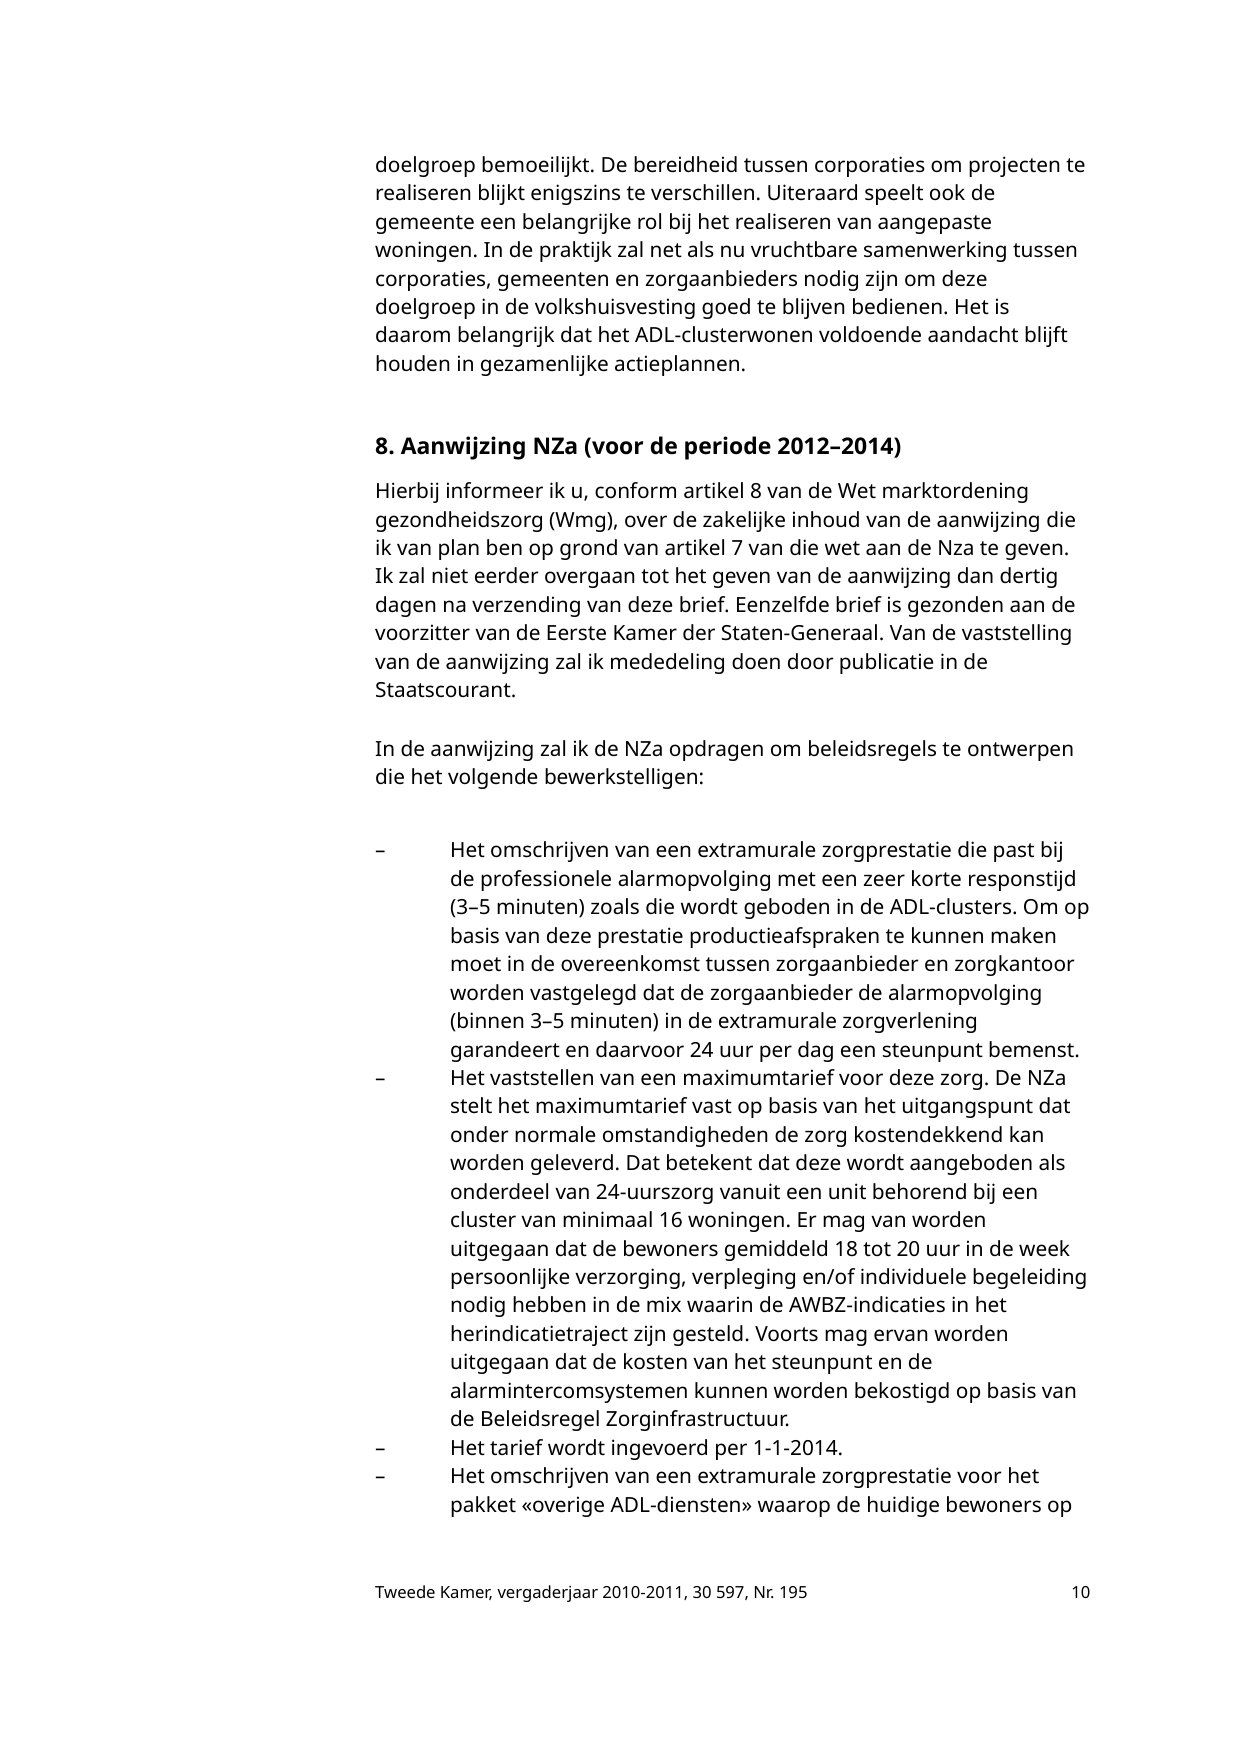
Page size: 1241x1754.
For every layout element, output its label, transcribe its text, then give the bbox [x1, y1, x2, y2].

list Het vaststellen van een maximumtarief voor deze zorg. De NZa stelt het maximumtarief vast op basis van het uitgangspunt dat onder normale omstandigheden de zorg kostendekkend kan worden geleverd. Dat betekent dat deze wordt aangeboden als onderdeel van 24-uurszorg vanuit een unit behorend bij een cluster van minimaal 16 woningen. Er mag van worden uitgegaan dat de bewoners gemiddeld 18 tot 20 uur in de week persoonlijke verzorging, verpleging en/of individuele begeleiding nodig hebben in de mix waarin de AWBZ-indicaties in het herindicatietraject zijn gesteld. Voorts mag ervan worden uitgegaan dat de kosten van het steunpunt en de alarmintercomsystemen kunnen worden bekostigd op basis van de Beleidsregel Zorginfrastructuur. [375, 1120, 1090, 1490]
text De onderzoekers constateren dat de meerkosten van de ADL-woningen vooral voortvloeien uit het extra woonoppervlak dat deze woningen hebben. Helaas is niet mogelijk gebleken harde uitspraken te doen over de omvang van de vraag naar nieuwe aangepaste woningen. In Nederland wonen tussen de 5500 en 7000 mensen die qua zorgvraag en woonbehoefte vergelijkbaar zijn met de huidige groep van ADL-clusterbewoners. Er zijn geen belemmeringen om de woningen te realiseren zonder subsidie. Het kan wel betekenen dat corporaties ertoe overgaan huurprijzen boven de sociale huurgrens kunnen uitkomen hetgeen de toegankelijkheid van de woning voor een deel van de doelgroep bemoeilijkt. De bereidheid tussen corporaties om projecten te realiseren blijkt enigszins te verschillen. Uiteraard speelt ook de gemeente een belangrijke rol bij het realiseren van aangepaste woningen. In de praktijk zal net als nu vruchtbare samenwerking tussen corporaties, gemeenten en zorgaanbieders nodig zijn om deze doelgroep in de volkshuisvesting goed te blijven bedienen. Het is daarom belangrijk dat het ADL-clusterwonen voldoende aandacht blijft houden in gezamenlijke actieplannen. [375, 150, 1090, 434]
list Het tarief wordt ingevoerd per 1-1-2014. [375, 1490, 1090, 1518]
text Hierbij informeer ik u, conform artikel 8 van de Wet marktordening gezondheidszorg (Wmg), over de zakelijke inhoud van de aanwijzing die ik van plan ben op grond van artikel 7 van die wet aan de Nza te geven. Ik zal niet eerder overgaan tot het geven van de aanwijzing dan dertig dagen na verzending van deze brief. Eenzelfde brief is gezonden aan de voorzitter van de Eerste Kamer der Staten-Generaal. Van de vaststelling van de aanwijzing zal ik mededeling doen door publicatie in de Staatscourant. [375, 533, 1090, 761]
subtitle 8. Aanwijzing NZa (voor de periode 2012–2014) [375, 487, 1090, 518]
text In de aanwijzing zal ik de NZa opdragen om beleidsregels te ontwerpen die het volgende bewerkstelligen: [375, 791, 1090, 847]
list Het omschrijven van een extramurale zorgprestatie die past bij de professionele alarmopvolging met een zeer korte responstijd (3–5 minuten) zoals die wordt geboden in de ADL-clusters. Om op basis van deze prestatie productieafspraken te kunnen maken moet in de overeenkomst tussen zorgaanbieder en zorgkantoor worden vastgelegd dat de zorgaanbieder de alarmopvolging (binnen 3–5 minuten) in de extramurale zorgverlening garandeert en daarvoor 24 uur per dag een steunpunt bemenst. [375, 892, 1090, 1120]
